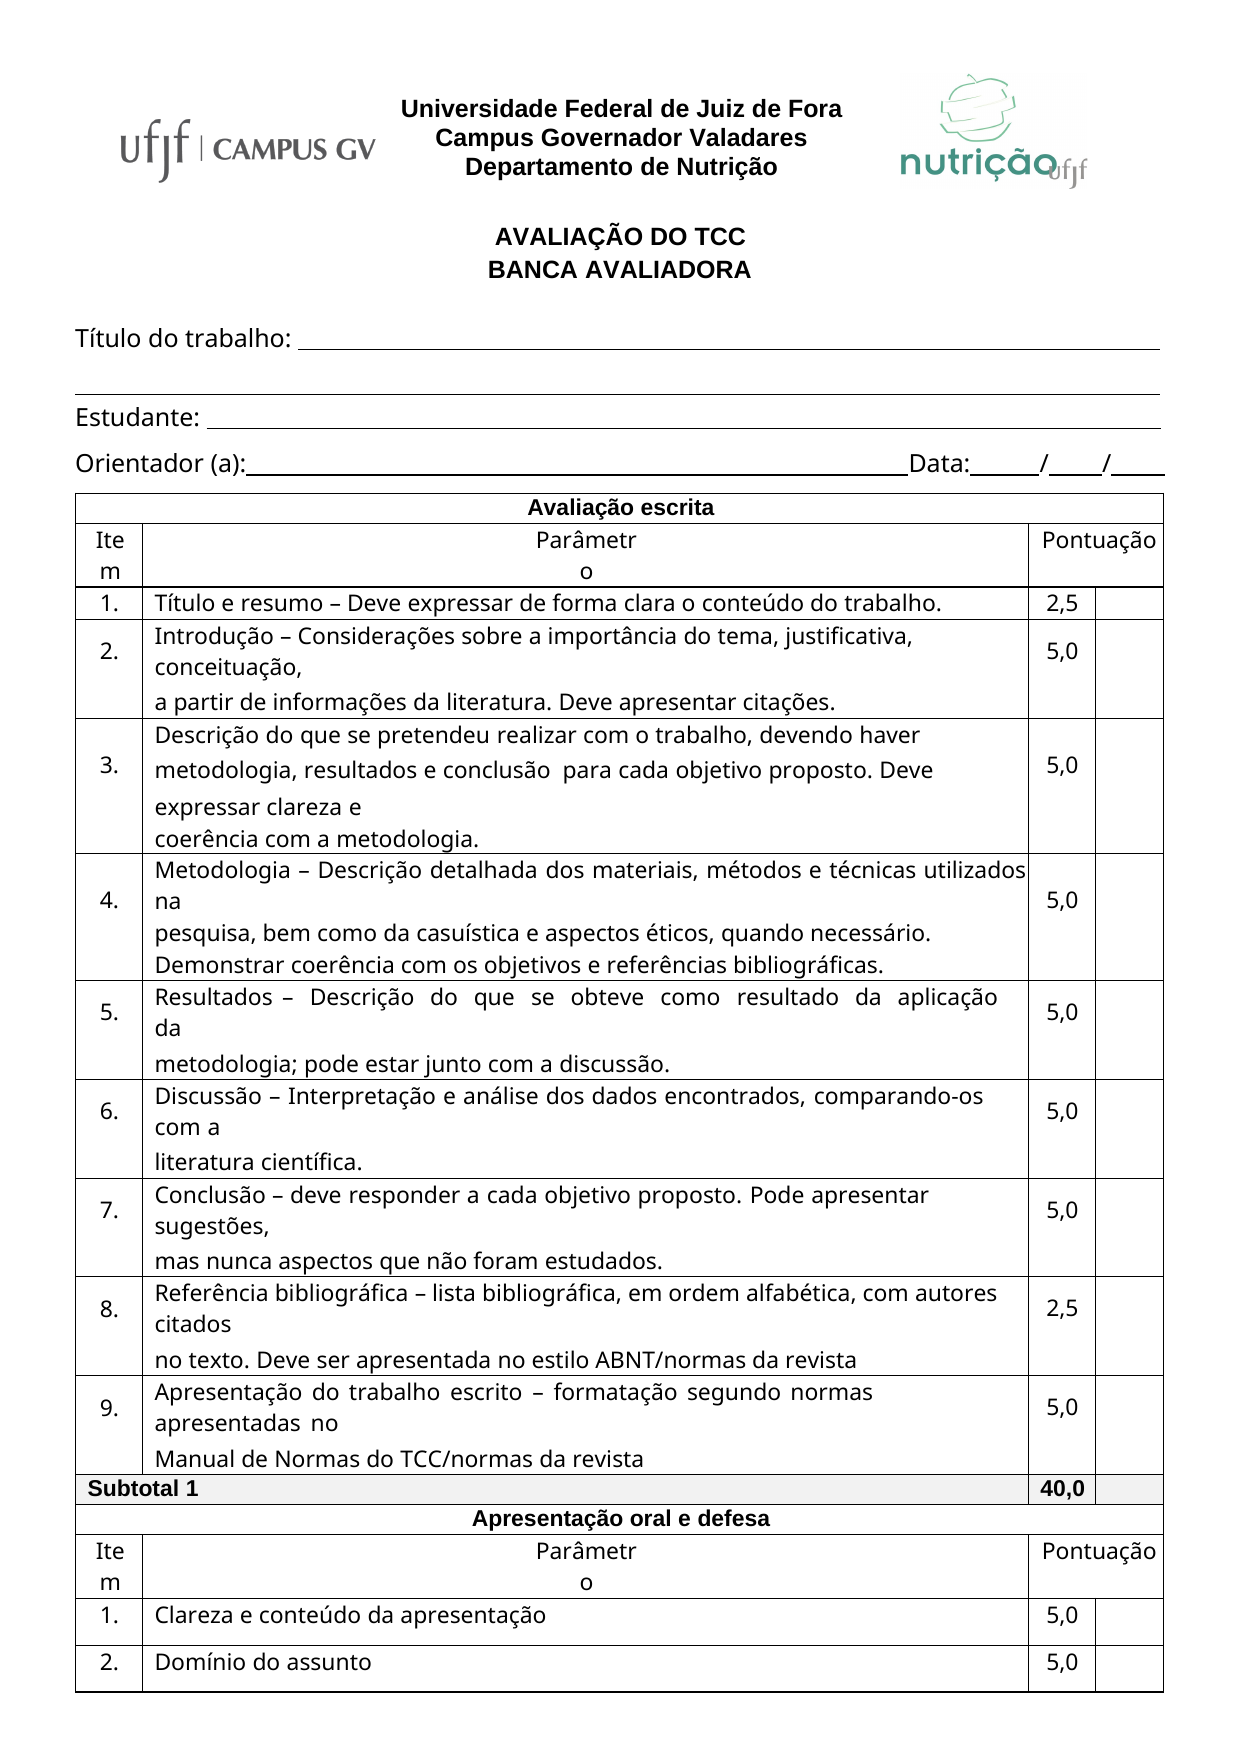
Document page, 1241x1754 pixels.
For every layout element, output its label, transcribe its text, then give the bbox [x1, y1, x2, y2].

table_cell 5,0 [1029, 981, 1095, 1079]
table_cell Clareza e conteúdo da apresentação [143, 1599, 1028, 1644]
table_cell Domínio do assunto [143, 1646, 1028, 1691]
table_cell [1096, 1599, 1163, 1644]
table_cell [1096, 1646, 1163, 1691]
table_cell [1096, 719, 1163, 853]
table_cell 5,0 [1029, 1599, 1095, 1644]
table_cell [1096, 1277, 1163, 1375]
text Estudante: [75, 399, 1178, 433]
table_cell 5,0 [1029, 1179, 1095, 1276]
picture [900, 73, 1088, 189]
table_cell 7. [76, 1179, 142, 1276]
table_cell 1. [76, 588, 142, 619]
table_cell Pontuação [1029, 1535, 1163, 1598]
table_cell 5,0 [1029, 1646, 1095, 1691]
table_cell 2. [76, 620, 142, 717]
table_cell [1096, 854, 1163, 980]
table_cell 5. [76, 981, 142, 1079]
table_cell Parâmetro [143, 524, 1028, 586]
table_cell Descrição do que se pretendeu realizar com o trabalho, devendo haver metodologia, resultados e conclusão para cada objetivo proposto. Deve expressar clareza e coerência com a metodologia. [143, 719, 1028, 853]
table_cell 2. [76, 1646, 142, 1691]
table_cell 1. [76, 1599, 142, 1644]
table_cell 6. [76, 1080, 142, 1178]
table_cell [1096, 1475, 1163, 1504]
table_cell Apresentação oral e defesa [76, 1505, 1163, 1534]
text Orientador (a): Data: / / [75, 446, 1178, 480]
table_cell 40,0 [1029, 1475, 1095, 1504]
table_cell 5,0 [1029, 719, 1095, 853]
text Título do trabalho: [75, 320, 1178, 354]
table_cell Parâmetro [143, 1535, 1028, 1598]
table_cell Título e resumo – Deve expressar de forma clara o conteúdo do trabalho. [143, 588, 1028, 619]
table_cell 9. [76, 1376, 142, 1474]
table_cell 3. [76, 719, 142, 853]
table_cell Subtotal 1 [76, 1475, 1028, 1504]
table_cell Metodologia – Descrição detalhada dos materiais, métodos e técnicas utilizados na pesquisa, bem como da casuística e aspectos éticos, quando necessário. Demonstrar coerência com os objetivos e referências bibliográficas. [143, 854, 1028, 980]
table_cell Pontuação [1029, 524, 1163, 586]
text AVALIAÇÃO DO TCC BANCA AVALIADORA [487, 222, 752, 283]
text Universidade Federal de Juiz de Fora Campus Governador Valadares Departamento de Nutrição [400, 94, 843, 181]
table_cell Discussão – Interpretação e análise dos dados encontrados, comparando-os com a literatura científica. [143, 1080, 1028, 1178]
table_cell [1096, 1376, 1163, 1474]
table_cell [1096, 588, 1163, 619]
picture [110, 108, 385, 185]
table_cell [1096, 981, 1163, 1079]
table_cell [1096, 620, 1163, 717]
table_cell Introdução – Considerações sobre a importância do tema, justificativa, conceituação, a partir de informações da literatura. Deve apresentar citações. [143, 620, 1028, 717]
table_cell Referência bibliográfica – lista bibliográfica, em ordem alfabética, com autores citados no texto. Deve ser apresentada no estilo ABNT/normas da revista [143, 1277, 1028, 1375]
table_cell 5,0 [1029, 1376, 1095, 1474]
table_cell 5,0 [1029, 620, 1095, 717]
table_cell 5,0 [1029, 854, 1095, 980]
table_cell 2,5 [1029, 1277, 1095, 1375]
table_cell Item [76, 1535, 142, 1598]
table_cell 2,5 [1029, 588, 1095, 619]
table_cell 5,0 [1029, 1080, 1095, 1178]
table_cell Item [76, 524, 142, 586]
table_cell [1096, 1179, 1163, 1276]
table_header Avaliação escrita [76, 494, 1163, 523]
table_cell Resultados – Descrição do que se obteve como resultado da aplicação da metodologia; pode estar junto com a discussão. [143, 981, 1028, 1079]
table_cell Apresentação do trabalho escrito – formatação segundo normas apresentadas no Manual de Normas do TCC/normas da revista [143, 1376, 1028, 1474]
table_cell 4. [76, 854, 142, 980]
table_cell [1096, 1080, 1163, 1178]
table_cell Conclusão – deve responder a cada objetivo proposto. Pode apresentar sugestões, mas nunca aspectos que não foram estudados. [143, 1179, 1028, 1276]
table_cell 8. [76, 1277, 142, 1375]
